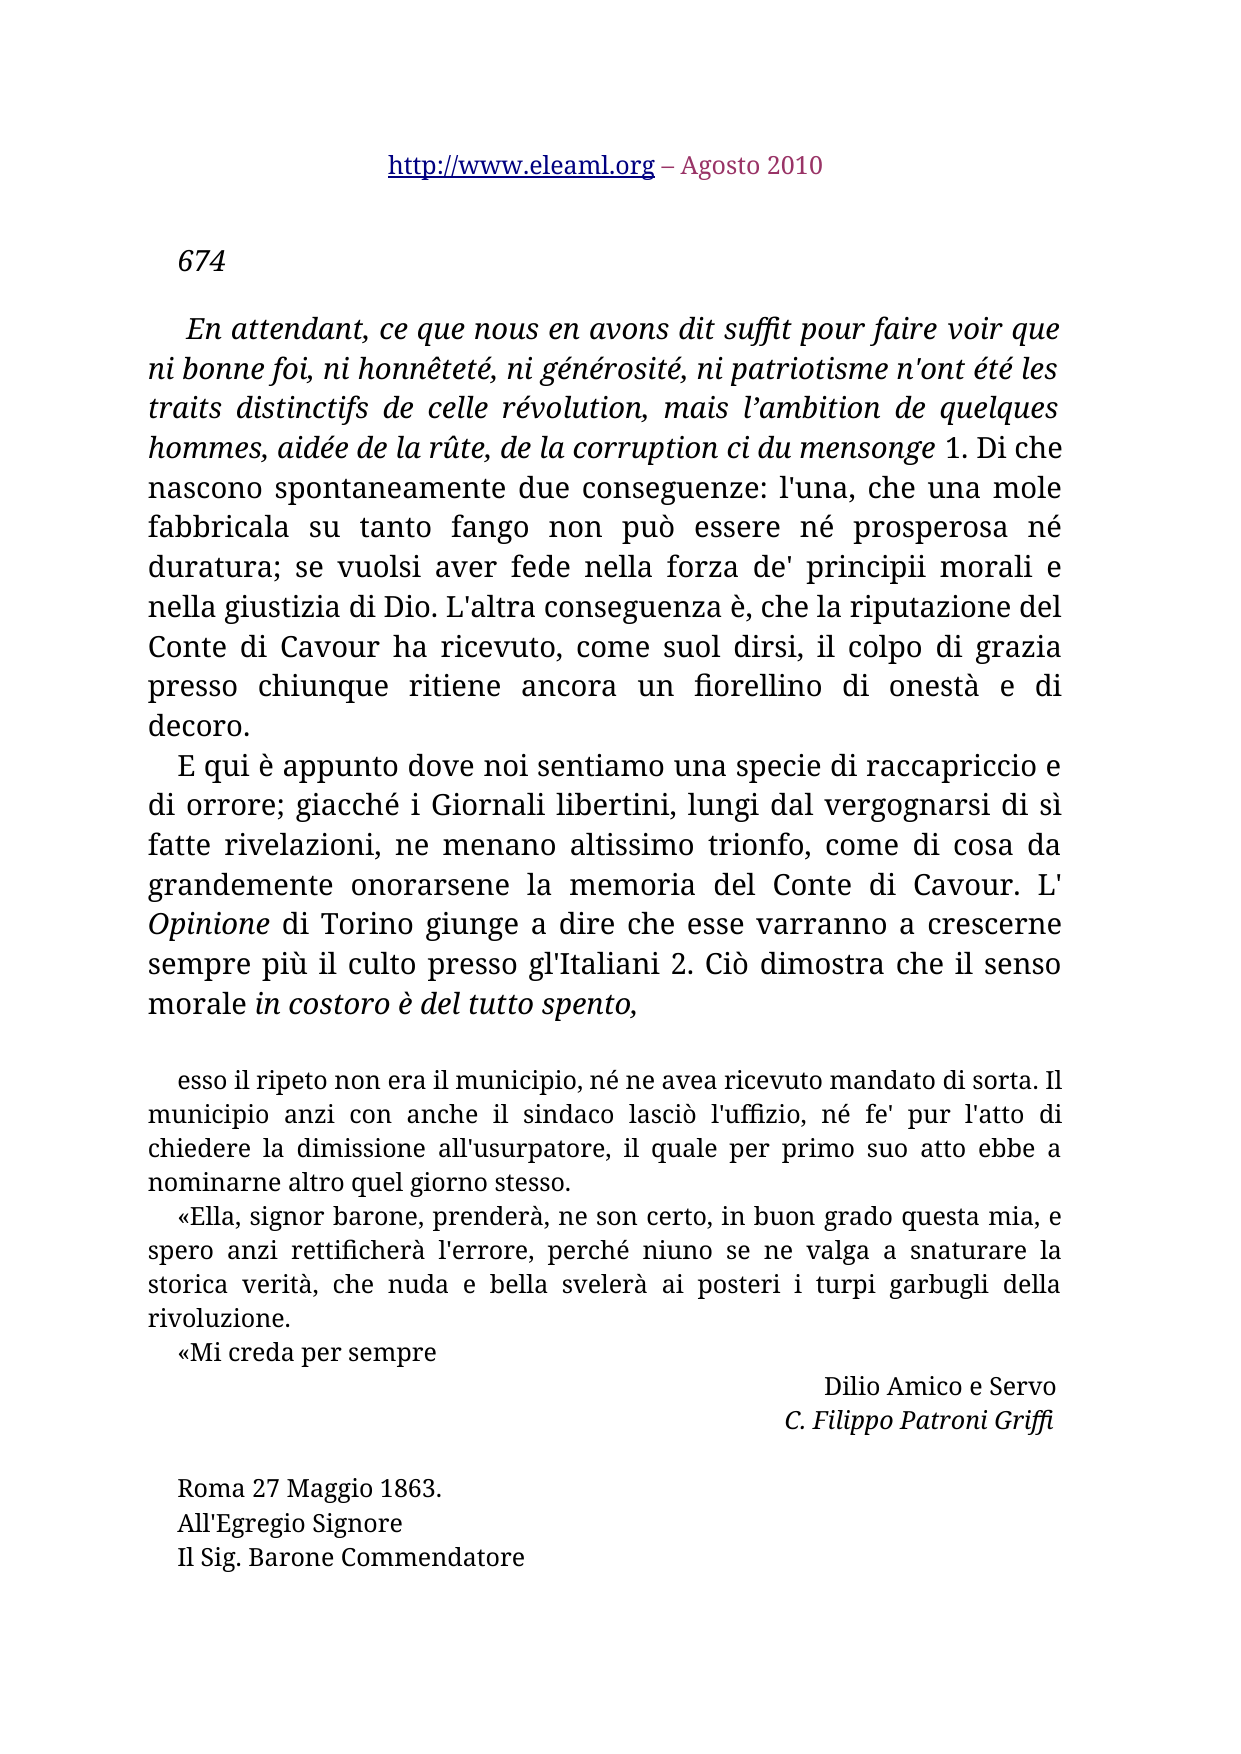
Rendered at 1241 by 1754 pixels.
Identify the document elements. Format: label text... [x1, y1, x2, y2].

text «Mi creda per sempre [148, 1335, 1063, 1369]
text Roma 27 Maggio 1863. [148, 1471, 1063, 1505]
text C. Filippo Patroni Griffi [148, 1403, 1063, 1437]
text En attendant, ce que nous en avons dit suffit pour faire voir que ni bonne foi, ni honnêteté, ni générosité, ni patriotisme n'ont été les traits distinctifs de celle révolution, mais l’ambition de quelques hommes, aidée de la rûte, de la corruption ci du mensonge 1. Di che nascono spontaneamente due conseguenze: l'una, che una mole fabbricala su tanto fango non può essere né prosperosa né duratura; se vuolsi aver fede nella forza de' principii morali e nella giustizia di Dio. L'altra conseguenza è, che la riputazione del Conte di Cavour ha ricevuto, come suol dirsi, il colpo di grazia presso chiunque ritiene ancora un fiorellino di onestà e di decoro. [148, 308, 1063, 745]
text Dilio Amico e Servo [148, 1369, 1063, 1403]
text E qui è appunto dove noi sentiamo una specie di raccapriccio e di orrore; giacché i Giornali libertini, lungi dal vergognarsi di sì fatte rivelazioni, ne menano altissimo trionfo, come di cosa da grandemente onorarsene la memoria del Conte di Cavour. L' Opinione di Torino giunge a dire che esse varranno a crescerne sempre più il culto presso gl'Italiani 2. Ciò dimostra che il senso morale in costoro è del tutto spento, [148, 745, 1063, 1023]
text «Ella, signor barone, prenderà, ne son certo, in buon grado questa mia, e spero anzi rettificherà l'errore, perché niuno se ne valga a snaturare la storica verità, che nuda e bella svelerà ai posteri i turpi garbugli della rivoluzione. [148, 1199, 1063, 1335]
text 674 [148, 240, 1063, 279]
text Il Sig. Barone Commendatore [148, 1539, 1063, 1573]
text All'Egregio Signore [148, 1505, 1063, 1539]
text esso il ripeto non era il municipio, né ne avea ricevuto mandato di sorta. Il municipio anzi con anche il sindaco lasciò l'uffizio, né fe' pur l'atto di chiedere la dimissione all'usurpatore, il quale per primo suo atto ebbe a nominarne altro quel giorno stesso. [148, 1062, 1063, 1199]
